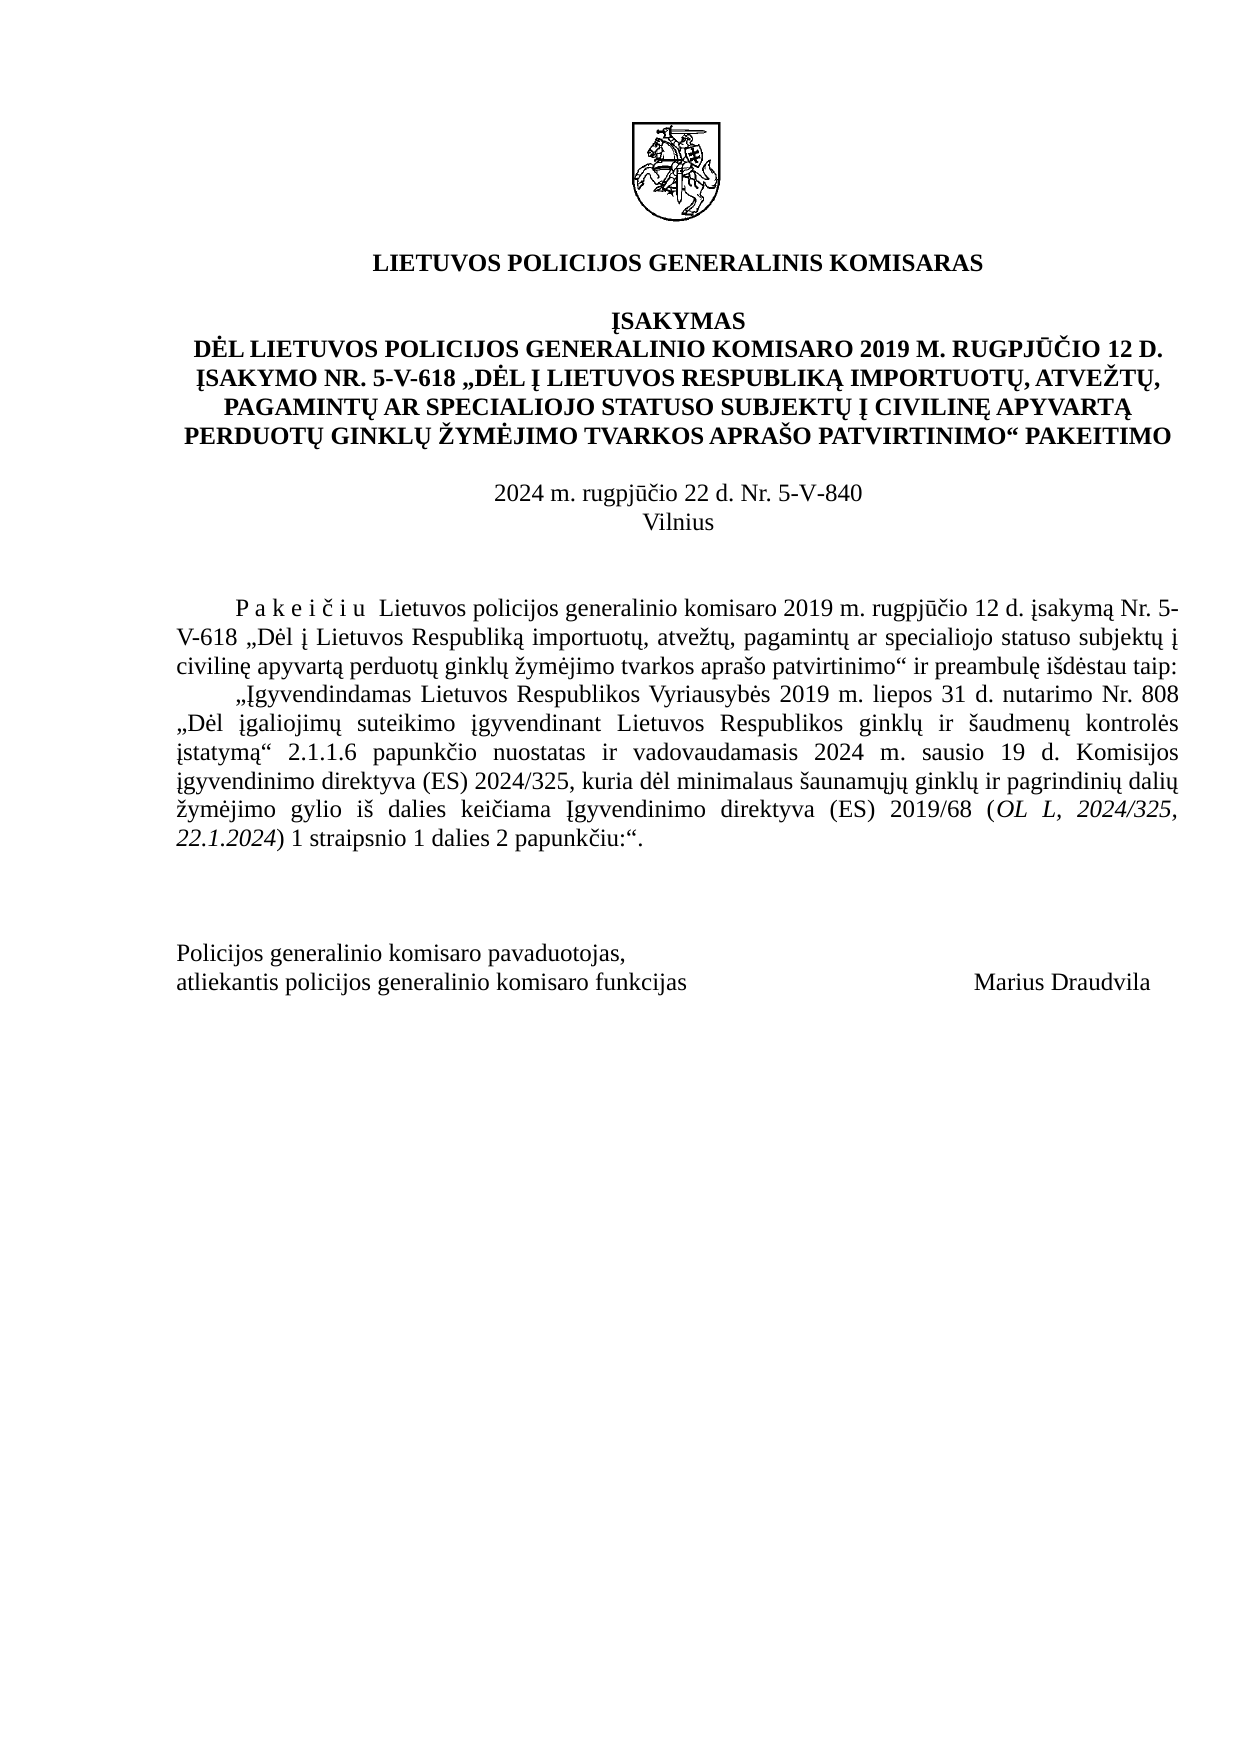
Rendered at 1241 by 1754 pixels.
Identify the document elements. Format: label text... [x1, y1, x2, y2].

text P a k e i č i u Lietuvos policijos generalinio komisaro 2019 m. rugpjūčio 12 d. įsakymą Nr. 5-V-618 „Dėl į Lietuvos Respubliką importuotų, atvežtų, pagamintų ar specialiojo statuso subjektų į civilinę apyvartą perduotų ginklų žymėjimo tvarkos aprašo patvirtinimo“ ir preambulę išdėstau taip: [176, 593, 1180, 679]
text atliekantis policijos generalinio komisaro funkcijas Marius Draudvila [176, 967, 1180, 996]
text Vilnius [176, 507, 1180, 536]
text ĮSAKYMAS [176, 306, 1180, 334]
text Dėl LIETUVOS POLICIJOS GENERALINIO KOMISARO 2019 m. RUGPJŪČIO 12 d. ĮsakymO NR. 5-V-618 „DĖL Į LIETUVOS RESPUBLIKĄ IMPORTUOTŲ, ATVEŽTŲ, PAGAMINTŲ AR SPECIALIOJO STATUSO SUBJEKTŲ Į CIVILINĘ APYVARTĄ PERDUOTŲ GINKLŲ ŽYMĖJIMO TVARKOS APRAŠO PATVIRTINIMO“ PAKEITIMO [176, 334, 1180, 449]
text LIETUVOS Policijos generaliniS komisarAS [176, 248, 1180, 277]
text 2024 m. rugpjūčio 22 d. Nr. 5-V-840 [176, 478, 1180, 507]
text Policijos generalinio komisaro pavaduotojas, [176, 938, 1180, 967]
text „Įgyvendindamas Lietuvos Respublikos Vyriausybės 2019 m. liepos 31 d. nutarimo Nr. 808 „Dėl įgaliojimų suteikimo įgyvendinant Lietuvos Respublikos ginklų ir šaudmenų kontrolės įstatymą“ 2.1.1.6 papunkčio nuostatas ir vadovaudamasis 2024 m. sausio 19 d. Komisijos įgyvendinimo direktyva (ES) 2024/325, kuria dėl minimalaus šaunamųjų ginklų ir pagrindinių dalių žymėjimo gylio iš dalies keičiama Įgyvendinimo direktyva (ES) 2019/68 (OL L, 2024/325, 22.1.2024) 1 straipsnio 1 dalies 2 papunkčiu:“. [176, 679, 1180, 852]
